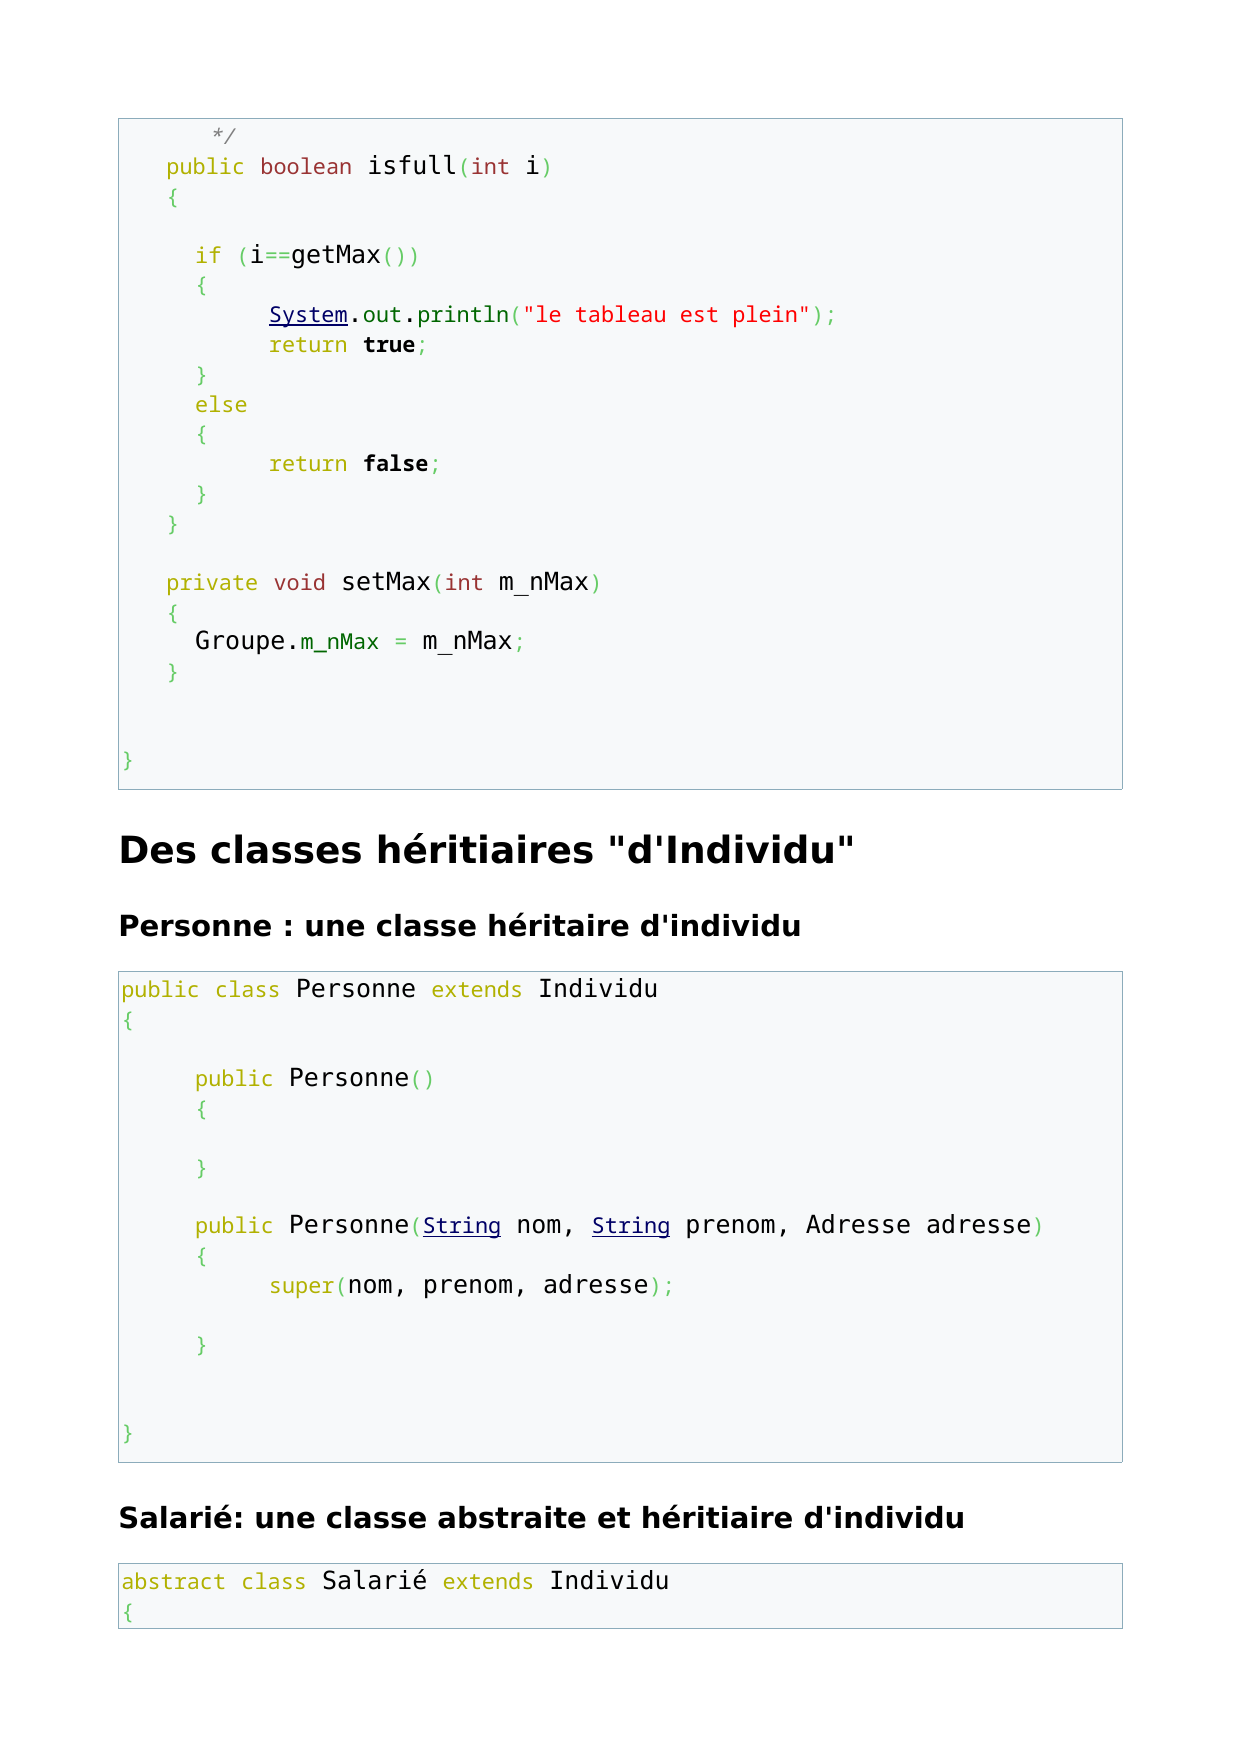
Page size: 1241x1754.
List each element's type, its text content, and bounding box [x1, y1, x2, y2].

table_header public class Personne extends Individu { public Personne() { } public Personne(String nom, String prenom, Adresse adresse) { super(nom, prenom, adresse); } } [119, 972, 1122, 1462]
subtitle Salarié: une classe abstraite et héritiaire d'individu [118, 1502, 1122, 1536]
subtitle Des classes héritiaires "d'Individu" [118, 829, 1122, 872]
table_header abstract class Salarié extends Individu { [119, 1564, 1122, 1628]
table_header */ public boolean isfull(int i) { if (i==getMax()) { System.out.println("le tableau est plein"); return true; } else { return false; } } private void setMax(int m_nMax) { Groupe.m_nMax = m_nMax; } } [119, 119, 1122, 789]
subtitle Personne : une classe héritaire d'individu [118, 910, 1122, 944]
